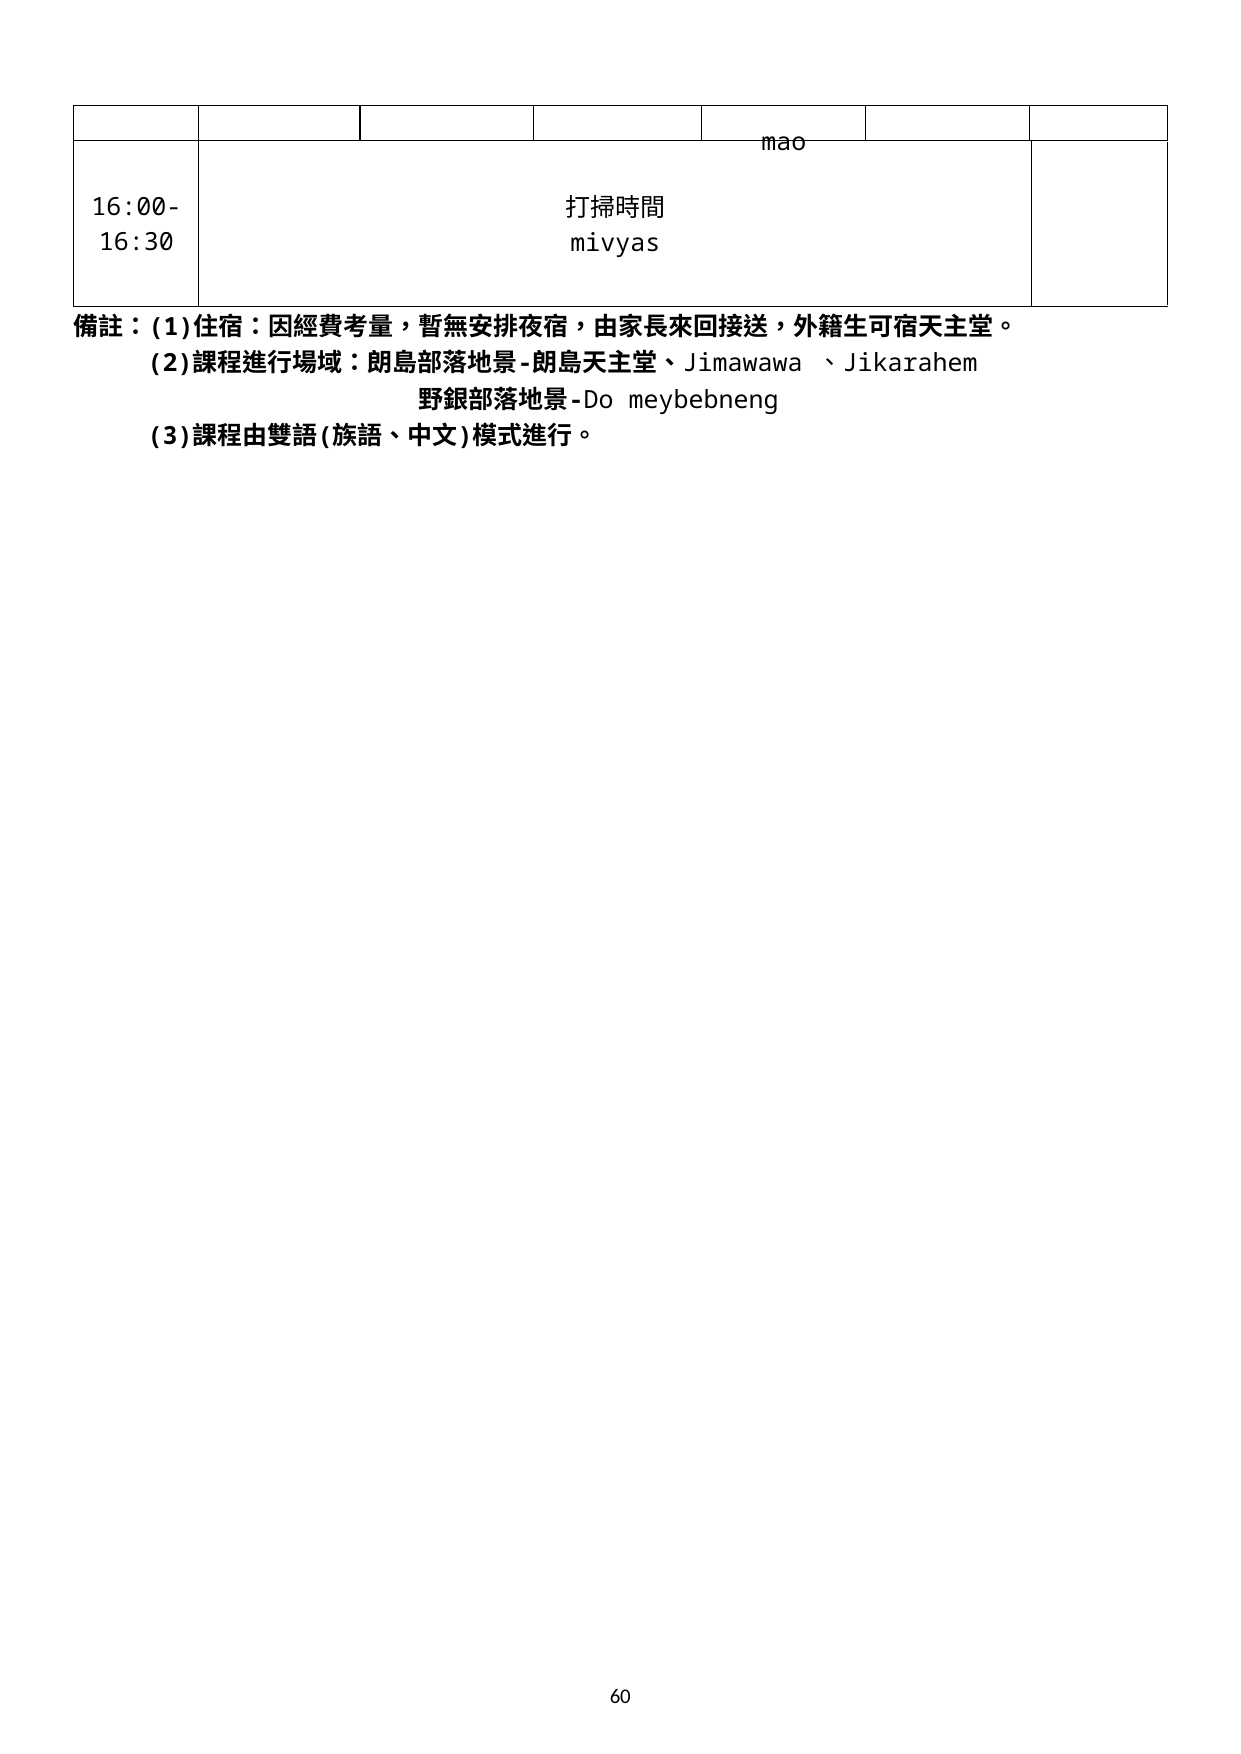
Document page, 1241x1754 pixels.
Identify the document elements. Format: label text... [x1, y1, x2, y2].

table_cell [74, 106, 198, 140]
table_cell [199, 106, 359, 140]
table_cell 打掃時間 mivyas [199, 141, 1031, 306]
table_cell [1030, 106, 1167, 140]
table_cell 走Jikarahem 到 Jirako a mao祖先的路mangonong do mina rarahan no kakwa Jikarahem a mangey Jirako a mao [702, 106, 865, 140]
table_cell [361, 106, 533, 140]
text (2)課程進行場域：朗島部落地景-朗島天主堂、Jimawawa 、Jikarahem 野銀部落地景-Do meybebneng [73, 343, 1167, 415]
table_cell [1044, 142, 1167, 305]
text 備註：(1)住宿：因經費考量，暫無安排夜宿，由家長來回接送，外籍生可宿天主堂。 [73, 307, 1167, 343]
table_cell [866, 106, 1029, 140]
table_cell [534, 106, 701, 140]
table_cell 16:00-16:30 [74, 141, 198, 306]
table_cell [1032, 141, 1043, 306]
text (3)課程由雙語(族語、中文)模式進行。 [73, 415, 1167, 452]
